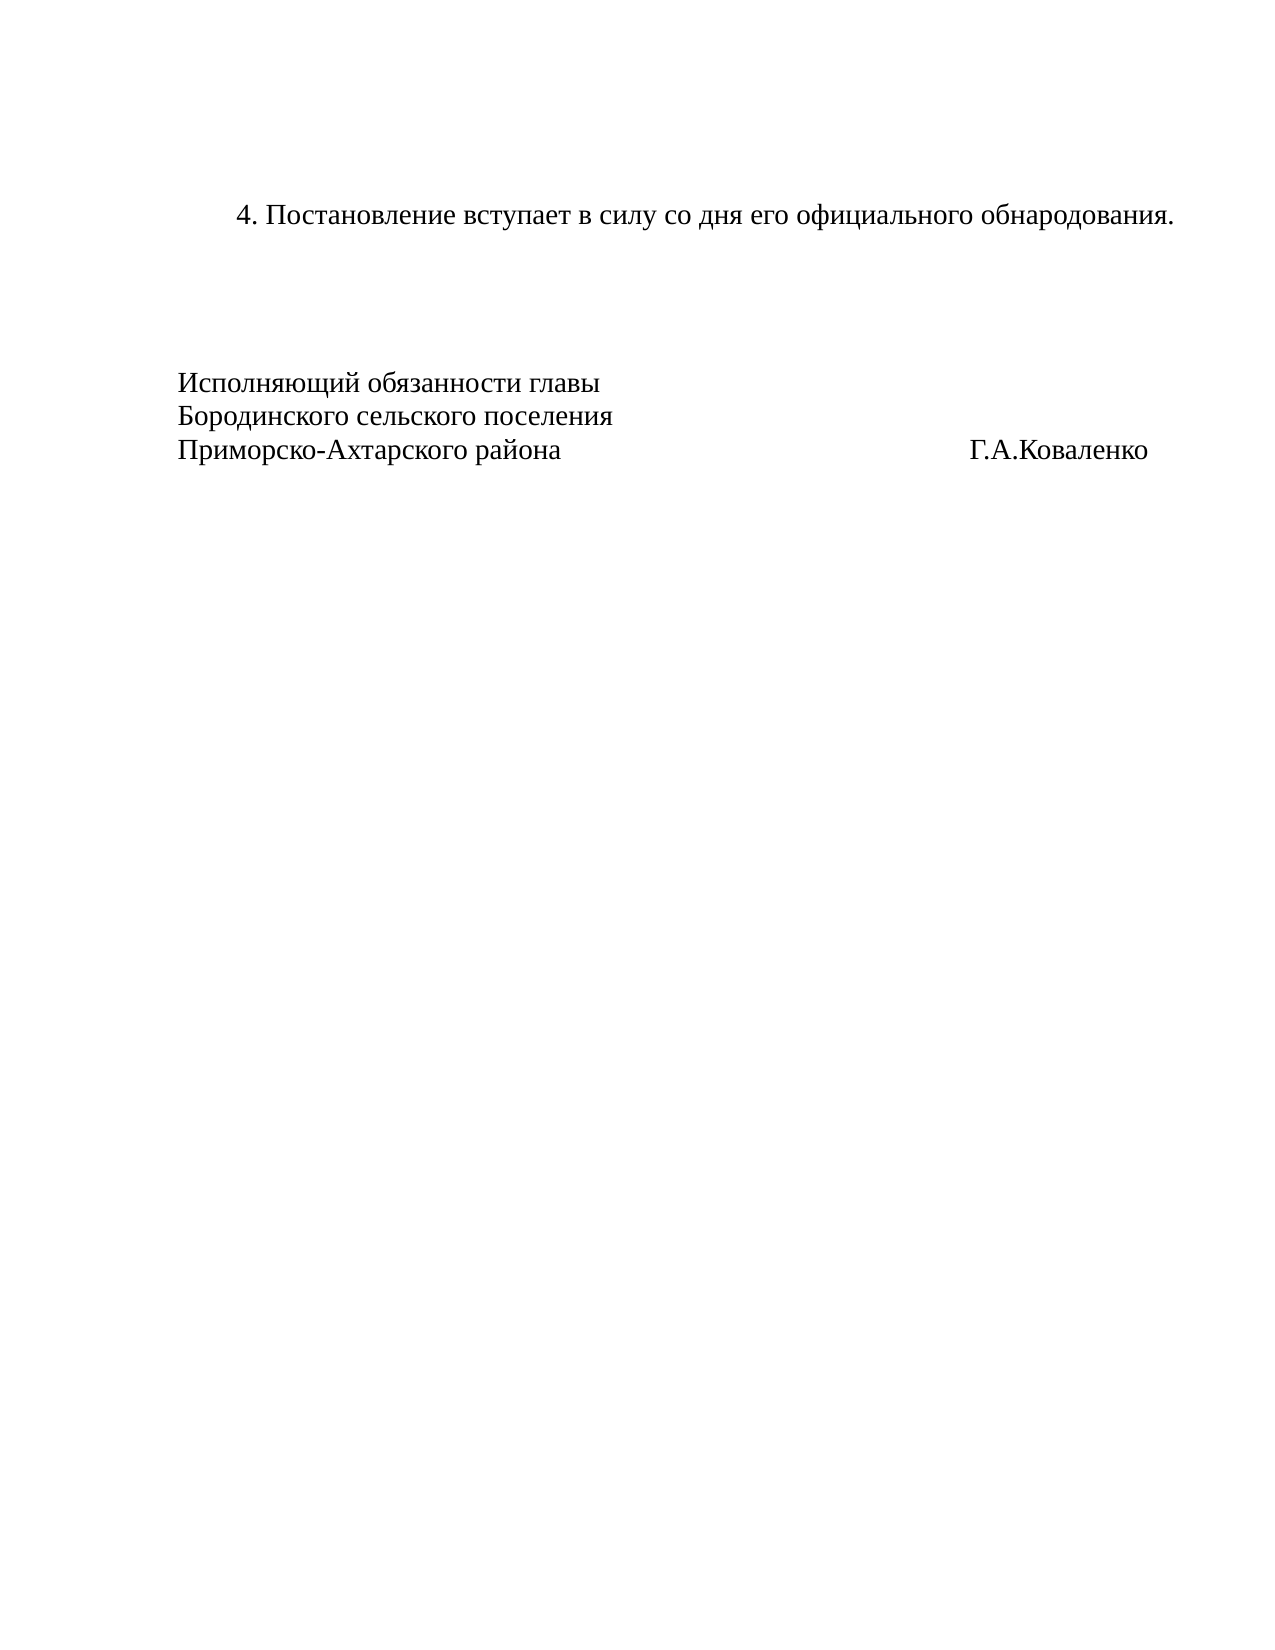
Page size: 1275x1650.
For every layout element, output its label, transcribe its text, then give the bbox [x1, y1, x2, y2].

text 4. Постановление вступает в силу со дня его официального обнародования. [177, 197, 1216, 231]
text Бородинского сельского поселения [177, 398, 1216, 432]
text Исполняющий обязанности главы [177, 365, 1216, 398]
text Приморско-Ахтарского района Г.А.Коваленко [177, 432, 1216, 466]
